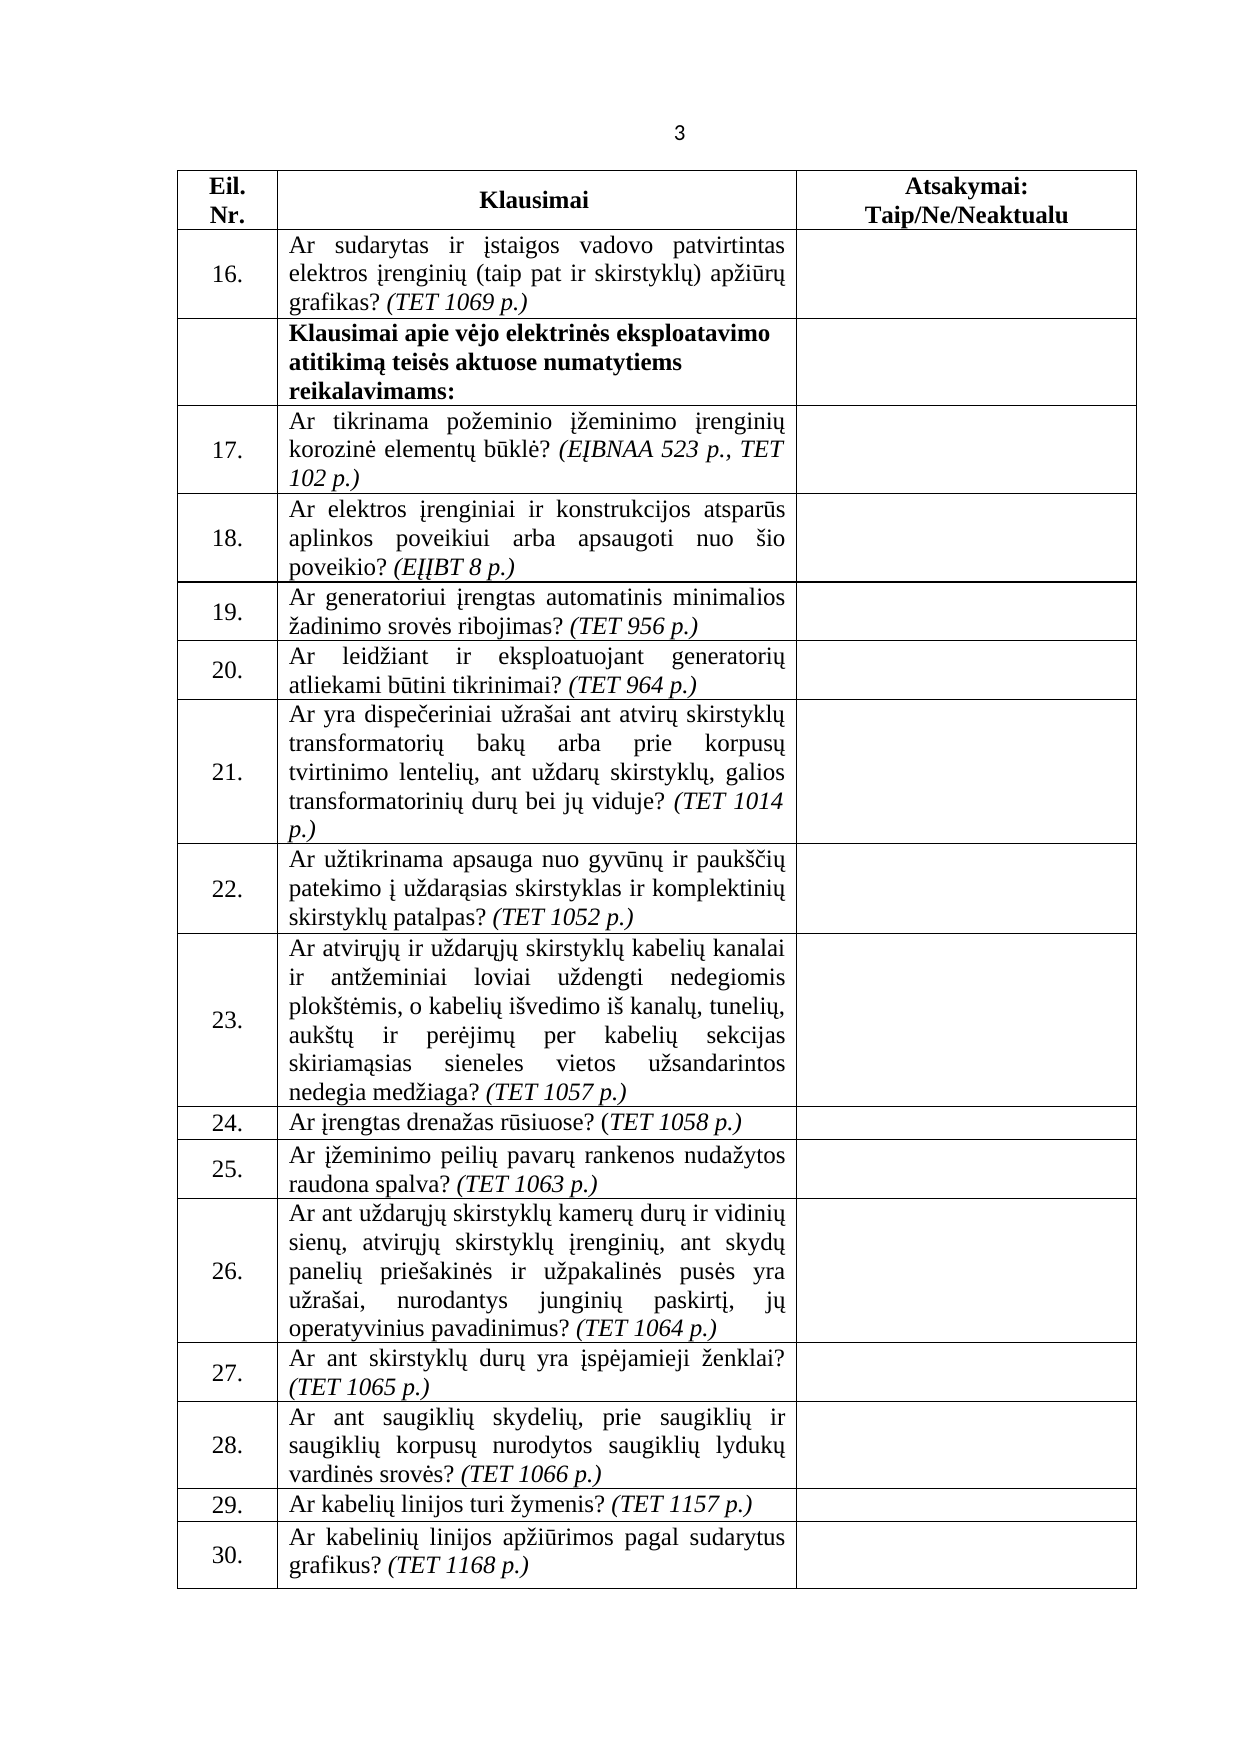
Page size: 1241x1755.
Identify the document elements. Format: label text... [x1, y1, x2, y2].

table_cell 27. [178, 1343, 277, 1401]
table_header Atsakymai: Taip/Ne/Neaktualu [797, 171, 1136, 229]
table_cell Ar ant skirstyklų durų yra įspėjamieji ženklai? (TET 1065 p.) [278, 1343, 796, 1401]
table_cell [797, 844, 1136, 932]
table_cell Ar kabelinių linijos apžiūrimos pagal sudarytus grafikus? (TET 1168 p.) [278, 1522, 796, 1588]
table_cell [797, 1343, 1136, 1401]
table_cell 28. [178, 1402, 277, 1488]
table_cell Ar elektros įrenginiai ir konstrukcijos atsparūs aplinkos poveikiui arba apsaugoti nuo šio poveikio? (EĮĮBT 8 p.) [278, 494, 796, 581]
table_cell 19. [178, 583, 277, 640]
table_cell 20. [178, 641, 277, 698]
table_cell Ar leidžiant ir eksploatuojant generatorių atliekami būtini tikrinimai? (TET 964 p.) [278, 641, 796, 698]
table_cell Ar įžeminimo peilių pavarų rankenos nudažytos raudona spalva? (TET 1063 p.) [278, 1140, 796, 1197]
table_header Eil. Nr. [178, 171, 277, 229]
table_cell Ar ant saugiklių skydelių, prie saugiklių ir saugiklių korpusų nurodytos saugiklių lydukų vardinės srovės? (TET 1066 p.) [278, 1402, 796, 1488]
table_cell Klausimai apie vėjo elektrinės eksploatavimo atitikimą teisės aktuose numatytiems reikalavimams: [278, 319, 796, 405]
table_cell [797, 494, 1136, 581]
table_cell Ar atvirųjų ir uždarųjų skirstyklų kabelių kanalai ir antžeminiai loviai uždengti nedegiomis plokštėmis, o kabelių išvedimo iš kanalų, tunelių, aukštų ir perėjimų per kabelių sekcijas skiriamąsias sieneles vietos užsandarintos nedegia medžiaga? (TET 1057 p.) [278, 934, 796, 1106]
table_cell Ar generatoriui įrengtas automatinis minimalios žadinimo srovės ribojimas? (TET 956 p.) [278, 583, 796, 640]
table_cell [797, 319, 1136, 405]
table_cell 16. [178, 230, 277, 317]
table_cell [797, 1522, 1136, 1588]
table_cell [797, 406, 1136, 493]
table_cell 22. [178, 844, 277, 932]
table_cell 21. [178, 700, 277, 843]
table_cell [797, 230, 1136, 317]
table_cell [797, 1199, 1136, 1342]
table_cell [797, 641, 1136, 698]
table_cell [797, 1107, 1136, 1139]
table_cell Ar sudarytas ir įstaigos vadovo patvirtintas elektros įrenginių (taip pat ir skirstyklų) apžiūrų grafikas? (TET 1069 p.) [278, 230, 796, 317]
table_cell Ar užtikrinama apsauga nuo gyvūnų ir paukščių patekimo į uždarąsias skirstyklas ir komplektinių skirstyklų patalpas? (TET 1052 p.) [278, 844, 796, 932]
table_cell 24. [178, 1107, 277, 1139]
table_cell 30. [178, 1522, 277, 1588]
table_cell Ar yra dispečeriniai užrašai ant atvirų skirstyklų transformatorių bakų arba prie korpusų tvirtinimo lentelių, ant uždarų skirstyklų, galios transformatorinių durų bei jų viduje? (TET 1014 p.) [278, 700, 796, 843]
table_cell 18. [178, 494, 277, 581]
table_cell 17. [178, 406, 277, 493]
table_cell [797, 583, 1136, 640]
table_cell 26. [178, 1199, 277, 1342]
table_cell [797, 1140, 1136, 1197]
table_cell 25. [178, 1140, 277, 1197]
table_cell Ar kabelių linijos turi žymenis? (TET 1157 p.) [278, 1489, 796, 1521]
table_cell [797, 1402, 1136, 1488]
table_cell Ar tikrinama požeminio įžeminimo įrenginių korozinė elementų būklė? (EĮBNAA 523 p., TET 102 p.) [278, 406, 796, 493]
table_cell [178, 319, 277, 405]
table_cell 23. [178, 934, 277, 1106]
table_cell 29. [178, 1489, 277, 1521]
table_cell [797, 934, 1136, 1106]
table_cell Ar įrengtas drenažas rūsiuose? (TET 1058 p.) [278, 1107, 796, 1139]
table_cell [797, 700, 1136, 843]
table_cell [797, 1489, 1136, 1521]
table_cell Ar ant uždarųjų skirstyklų kamerų durų ir vidinių sienų, atvirųjų skirstyklų įrenginių, ant skydų panelių priešakinės ir užpakalinės pusės yra užrašai, nurodantys junginių paskirtį, jų operatyvinius pavadinimus? (TET 1064 p.) [278, 1199, 796, 1342]
table_header Klausimai [278, 171, 796, 229]
